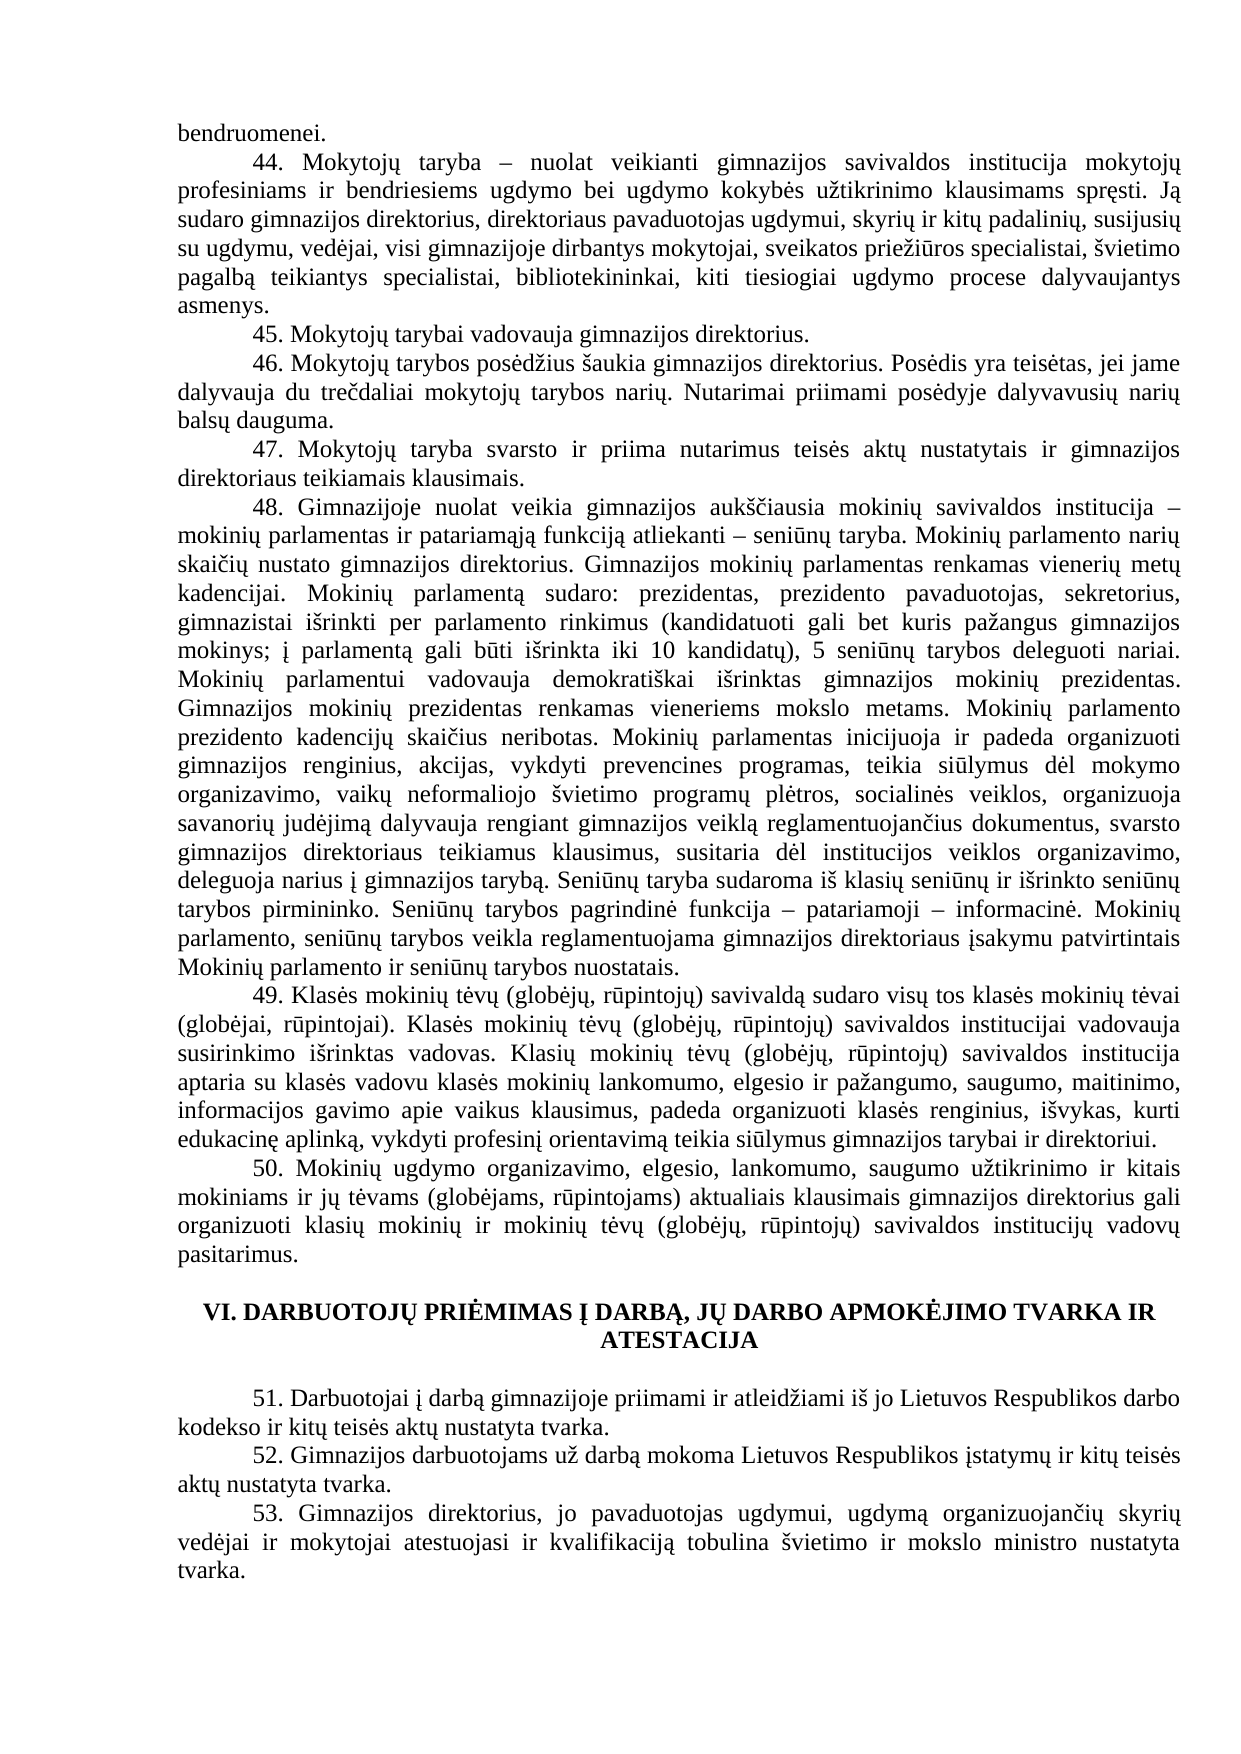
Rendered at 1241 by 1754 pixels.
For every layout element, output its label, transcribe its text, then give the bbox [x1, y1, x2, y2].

text 46. Mokytojų tarybos posėdžius šaukia gimnazijos direktorius. Posėdis yra teisėtas, jei jame dalyvauja du trečdaliai mokytojų tarybos narių. Nutarimai priimami posėdyje dalyvavusių narių balsų dauguma. [177, 348, 1181, 434]
text 51. Darbuotojai į darbą gimnazijoje priimami ir atleidžiami iš jo Lietuvos Respublikos darbo kodekso ir kitų teisės aktų nustatyta tvarka. [177, 1383, 1181, 1441]
text 50. Mokinių ugdymo organizavimo, elgesio, lankomumo, saugumo užtikrinimo ir kitais mokiniams ir jų tėvams (globėjams, rūpintojams) aktualiais klausimais gimnazijos direktorius gali organizuoti klasių mokinių ir mokinių tėvų (globėjų, rūpintojų) savivaldos institucijų vadovų pasitarimus. [177, 1153, 1181, 1268]
text 52. Gimnazijos darbuotojams už darbą mokoma Lietuvos Respublikos įstatymų ir kitų teisės aktų nustatyta tvarka. [177, 1441, 1181, 1498]
text 45. Mokytojų tarybai vadovauja gimnazijos direktorius. [177, 319, 1181, 348]
text VI. DARBUOTOJŲ PRIĖMIMAS Į DARBĄ, JŲ DARBO APMOKĖJIMO TVARKA IR ATESTACIJA [177, 1297, 1181, 1354]
text 49. Klasės mokinių tėvų (globėjų, rūpintojų) savivaldą sudaro visų tos klasės mokinių tėvai (globėjai, rūpintojai). Klasės mokinių tėvų (globėjų, rūpintojų) savivaldos institucijai vadovauja susirinkimo išrinktas vadovas. Klasių mokinių tėvų (globėjų, rūpintojų) savivaldos institucija aptaria su klasės vadovu klasės mokinių lankomumo, elgesio ir pažangumo, saugumo, maitinimo, informacijos gavimo apie vaikus klausimus, padeda organizuoti klasės renginius, išvykas, kurti edukacinę aplinką, vykdyti profesinį orientavimą teikia siūlymus gimnazijos tarybai ir direktoriui. [177, 981, 1181, 1153]
text bendruomenei. [177, 118, 1181, 147]
text 53. Gimnazijos direktorius, jo pavaduotojas ugdymui, ugdymą organizuojančių skyrių vedėjai ir mokytojai atestuojasi ir kvalifikaciją tobulina švietimo ir mokslo ministro nustatyta tvarka. [177, 1498, 1181, 1584]
text 48. Gimnazijoje nuolat veikia gimnazijos aukščiausia mokinių savivaldos institucija – mokinių parlamentas ir patariamąją funkciją atliekanti – seniūnų taryba. Mokinių parlamento narių skaičių nustato gimnazijos direktorius. Gimnazijos mokinių parlamentas renkamas vienerių metų kadencijai. Mokinių parlamentą sudaro: prezidentas, prezidento pavaduotojas, sekretorius, gimnazistai išrinkti per parlamento rinkimus (kandidatuoti gali bet kuris pažangus gimnazijos mokinys; į parlamentą gali būti išrinkta iki 10 kandidatų), 5 seniūnų tarybos deleguoti nariai. Mokinių parlamentui vadovauja demokratiškai išrinktas gimnazijos mokinių prezidentas. Gimnazijos mokinių prezidentas renkamas vieneriems mokslo metams. Mokinių parlamento prezidento kadencijų skaičius neribotas. Mokinių parlamentas inicijuoja ir padeda organizuoti gimnazijos renginius, akcijas, vykdyti prevencines programas, teikia siūlymus dėl mokymo organizavimo, vaikų neformaliojo švietimo programų plėtros, socialinės veiklos, organizuoja savanorių judėjimą dalyvauja rengiant gimnazijos veiklą reglamentuojančius dokumentus, svarsto gimnazijos direktoriaus teikiamus klausimus, susitaria dėl institucijos veiklos organizavimo, deleguoja narius į gimnazijos tarybą. Seniūnų taryba sudaroma iš klasių seniūnų ir išrinkto seniūnų tarybos pirmininko. Seniūnų tarybos pagrindinė funkcija – patariamoji – informacinė. Mokinių parlamento, seniūnų tarybos veikla reglamentuojama gimnazijos direktoriaus įsakymu patvirtintais Mokinių parlamento ir seniūnų tarybos nuostatais. [177, 492, 1181, 981]
text 44. Mokytojų taryba – nuolat veikianti gimnazijos savivaldos institucija mokytojų profesiniams ir bendriesiems ugdymo bei ugdymo kokybės užtikrinimo klausimams spręsti. Ją sudaro gimnazijos direktorius, direktoriaus pavaduotojas ugdymui, skyrių ir kitų padalinių, susijusių su ugdymu, vedėjai, visi gimnazijoje dirbantys mokytojai, sveikatos priežiūros specialistai, švietimo pagalbą teikiantys specialistai, bibliotekininkai, kiti tiesiogiai ugdymo procese dalyvaujantys asmenys. [177, 147, 1181, 319]
text 47. Mokytojų taryba svarsto ir priima nutarimus teisės aktų nustatytais ir gimnazijos direktoriaus teikiamais klausimais. [177, 434, 1181, 492]
